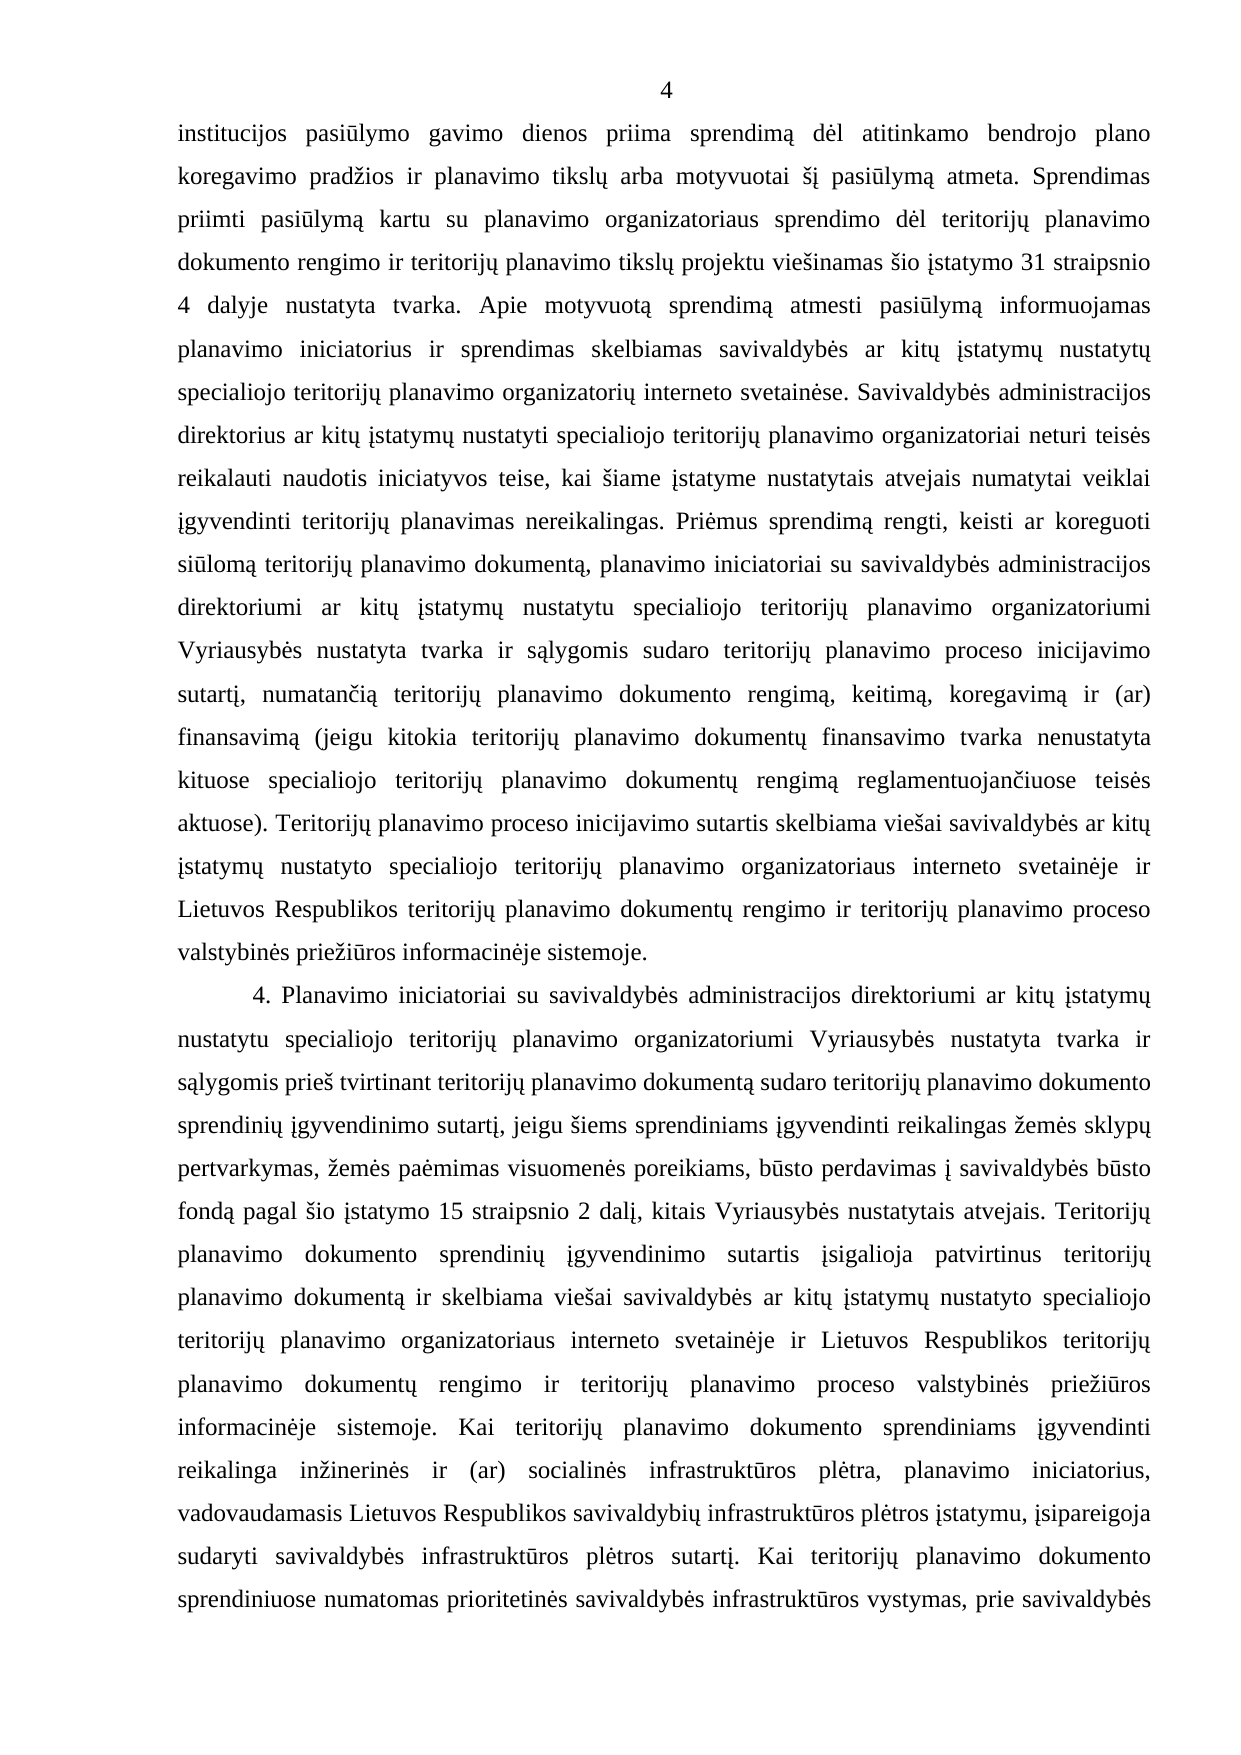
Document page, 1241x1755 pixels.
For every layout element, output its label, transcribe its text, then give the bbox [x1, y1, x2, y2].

text 4. Planavimo iniciatoriai su savivaldybės administracijos direktoriumi ar kitų įstatymų nustatytu specialiojo teritorijų planavimo organizatoriumi Vyriausybės nustatyta tvarka ir sąlygomis prieš tvirtinant teritorijų planavimo dokumentą sudaro teritorijų planavimo dokumento sprendinių įgyvendinimo sutartį, jeigu šiems sprendiniams įgyvendinti reikalingas žemės sklypų pertvarkymas, žemės paėmimas visuomenės poreikiams, būsto perdavimas į savivaldybės būsto fondą pagal šio įstatymo 15 straipsnio 2 dalį, kitais Vyriausybės nustatytais atvejais. Teritorijų planavimo dokumento sprendinių įgyvendinimo sutartis įsigalioja patvirtinus teritorijų planavimo dokumentą ir skelbiama viešai savivaldybės ar kitų įstatymų nustatyto specialiojo teritorijų planavimo organizatoriaus interneto svetainėje ir Lietuvos Respublikos teritorijų planavimo dokumentų rengimo ir teritorijų planavimo proceso valstybinės priežiūros informacinėje sistemoje. Kai teritorijų planavimo dokumento sprendiniams įgyvendinti reikalinga inžinerinės ir (ar) socialinės infrastruktūros plėtra, planavimo iniciatorius, vadovaudamasis Lietuvos Respublikos savivaldybių infrastruktūros plėtros įstatymu, įsipareigoja sudaryti savivaldybės infrastruktūros plėtros sutartį. Kai teritorijų planavimo dokumento sprendiniuose numatomas prioritetinės savivaldybės infrastruktūros vystymas, prie savivaldybės [177, 981, 1152, 1613]
text institucijos pasiūlymo gavimo dienos priima sprendimą dėl atitinkamo bendrojo plano koregavimo pradžios ir planavimo tikslų arba motyvuotai šį pasiūlymą atmeta. Sprendimas priimti pasiūlymą kartu su planavimo organizatoriaus sprendimo dėl teritorijų planavimo dokumento rengimo ir teritorijų planavimo tikslų projektu viešinamas šio įstatymo 31 straipsnio 4 dalyje nustatyta tvarka. Apie motyvuotą sprendimą atmesti pasiūlymą informuojamas planavimo iniciatorius ir sprendimas skelbiamas savivaldybės ar kitų įstatymų nustatytų specialiojo teritorijų planavimo organizatorių interneto svetainėse. Savivaldybės administracijos direktorius ar kitų įstatymų nustatyti specialiojo teritorijų planavimo organizatoriai neturi teisės reikalauti naudotis iniciatyvos teise, kai šiame įstatyme nustatytais atvejais numatytai veiklai įgyvendinti teritorijų planavimas nereikalingas. Priėmus sprendimą rengti, keisti ar koreguoti siūlomą teritorijų planavimo dokumentą, planavimo iniciatoriai su savivaldybės administracijos direktoriumi ar kitų įstatymų nustatytu specialiojo teritorijų planavimo organizatoriumi Vyriausybės nustatyta tvarka ir sąlygomis sudaro teritorijų planavimo proceso inicijavimo sutartį, numatančią teritorijų planavimo dokumento rengimą, keitimą, koregavimą ir (ar) finansavimą (jeigu kitokia teritorijų planavimo dokumentų finansavimo tvarka nenustatyta kituose specialiojo teritorijų planavimo dokumentų rengimą reglamentuojančiuose teisės aktuose). Teritorijų planavimo proceso inicijavimo sutartis skelbiama viešai savivaldybės ar kitų įstatymų nustatyto specialiojo teritorijų planavimo organizatoriaus interneto svetainėje ir Lietuvos Respublikos teritorijų planavimo dokumentų rengimo ir teritorijų planavimo proceso valstybinės priežiūros informacinėje sistemoje. [177, 118, 1152, 966]
